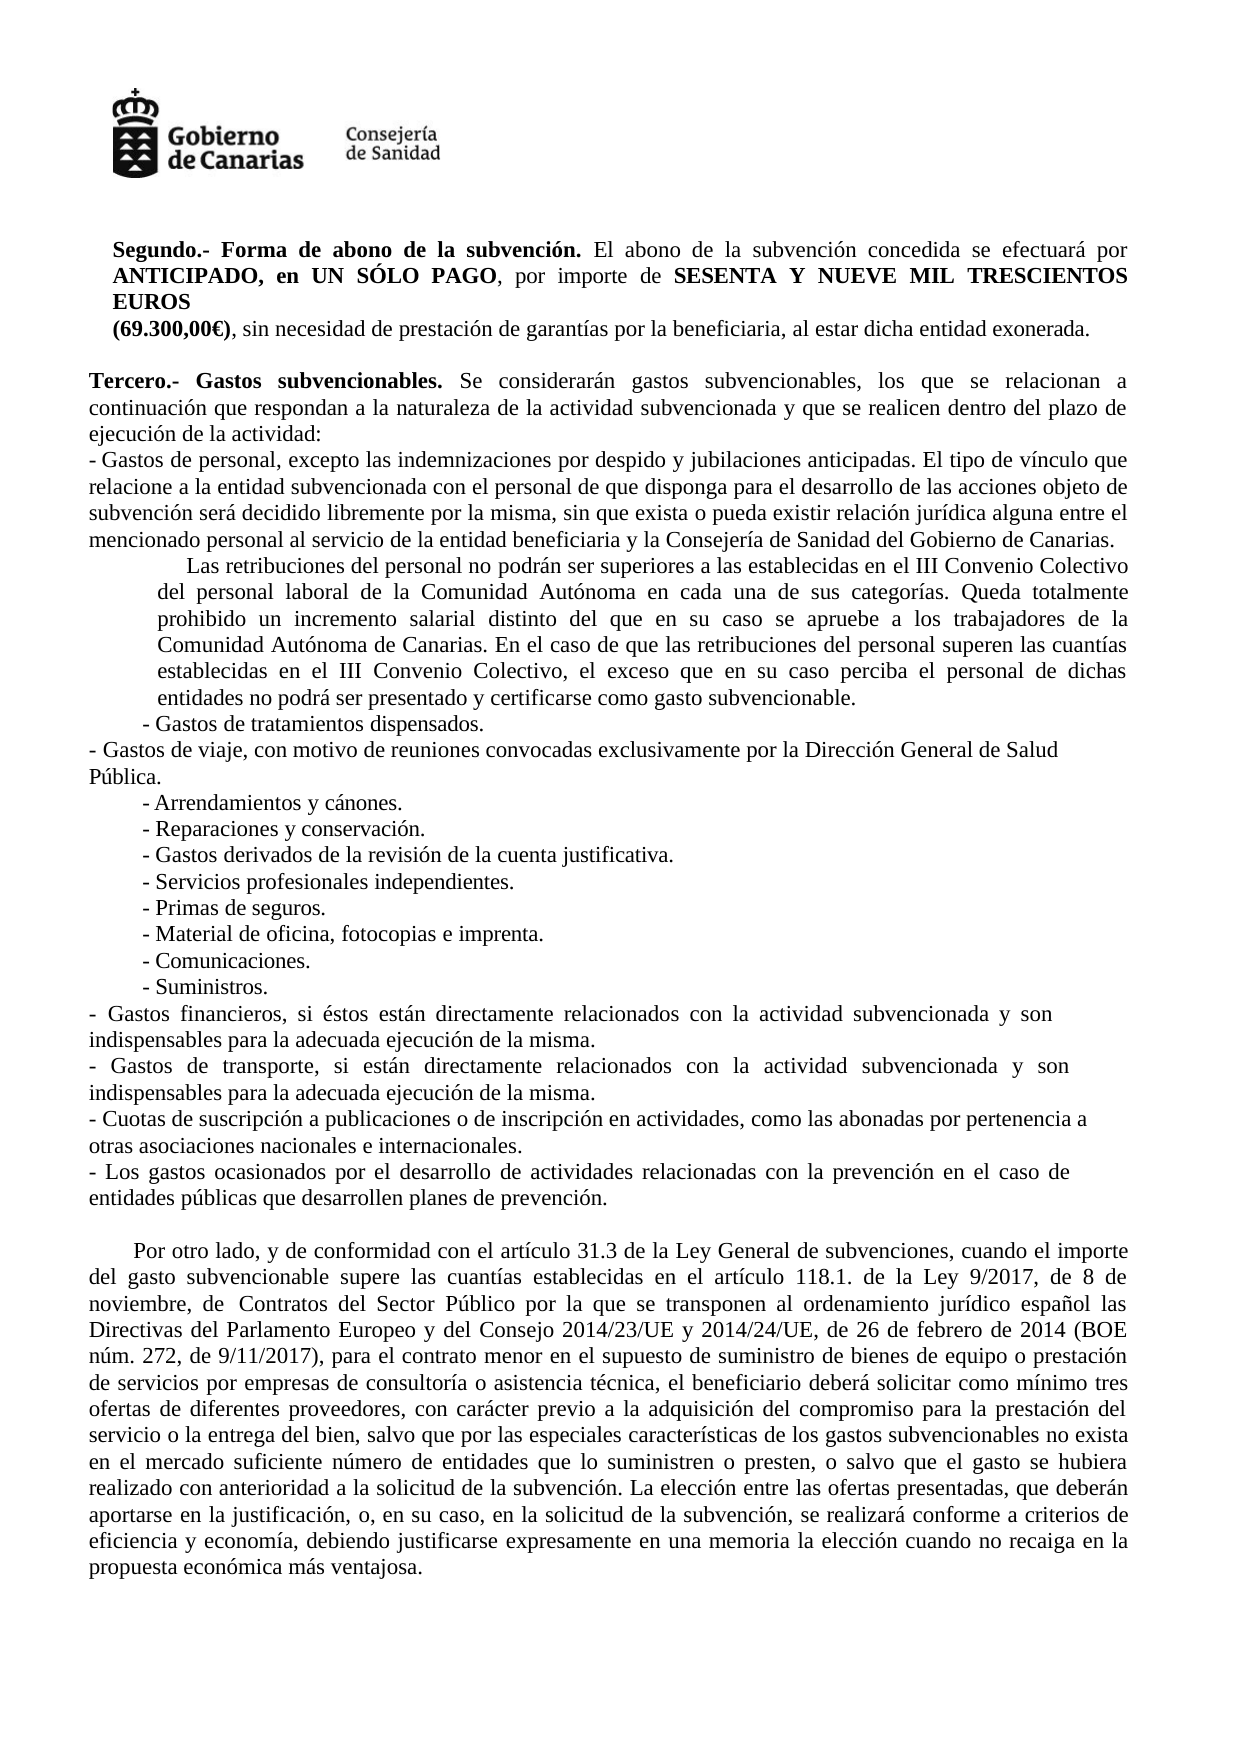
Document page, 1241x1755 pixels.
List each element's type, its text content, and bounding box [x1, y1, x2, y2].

list Suministros. [142, 973, 1137, 999]
list Gastos de tratamientos dispensados. [142, 710, 1137, 736]
text Segundo.- Forma de abono de la subvención. El abono de la subvención concedida se efectuará por ANTICIPADO, en UN SÓLO PAGO, por importe de SESENTA Y NUEVE MIL TRESCIENTOS EUROS [112, 236, 1128, 315]
list Reparaciones y conservación. [142, 816, 1137, 842]
list Comunicaciones. [142, 947, 1137, 973]
list Gastos financieros, si éstos están directamente relacionados con la actividad subvencionada y son indispensables para la adecuada ejecución de la misma. [88, 1000, 1128, 1052]
list Gastos de viaje, con motivo de reuniones convocadas exclusivamente por la Dirección General de Salud Pública. [88, 737, 1128, 789]
text Tercero.- Gastos subvencionables. Se considerarán gastos subvencionables, los que se relacionan a continuación que respondan a la naturaleza de la actividad subvencionada y que se realicen dentro del plazo de ejecución de la actividad: [88, 367, 1128, 447]
list Gastos de personal, excepto las indemnizaciones por despido y jubilaciones anticipadas. El tipo de vínculo que relacione a la entidad subvencionada con el personal de que disponga para el desarrollo de las acciones objeto de subvención será decidido libremente por la misma, sin que exista o pueda existir relación jurídica alguna entre el mencionado personal al servicio de la entidad beneficiaria y la Consejería de Sanidad del Gobierno de Canarias. [88, 447, 1128, 552]
list Material de oficina, fotocopias e imprenta. [142, 921, 1137, 947]
text (69.300,00€), sin necesidad de prestación de garantías por la beneficiaria, al estar dicha entidad exonerada. [112, 315, 1137, 341]
list Los gastos ocasionados por el desarrollo de actividades relacionadas con la prevención en el caso de entidades públicas que desarrollen planes de prevención. [88, 1158, 1128, 1211]
list Cuotas de suscripción a publicaciones o de inscripción en actividades, como las abonadas por pertenencia a otras asociaciones nacionales e internacionales. [88, 1105, 1128, 1158]
text Las retribuciones del personal no podrán ser superiores a las establecidas en el III Convenio Colectivo del personal laboral de la Comunidad Autónoma en cada una de sus categorías. Queda totalmente prohibido un incremento salarial distinto del que en su caso se apruebe a los trabajadores de la Comunidad Autónoma de Canarias. En el caso de que las retribuciones del personal superen las cuantías establecidas en el III Convenio Colectivo, el exceso que en su caso perciba el personal de dichas entidades no podrá ser presentado y certificarse como gasto subvencionable. [157, 552, 1129, 710]
list Servicios profesionales independientes. [142, 868, 1137, 894]
list Gastos de transporte, si están directamente relacionados con la actividad subvencionada y son indispensables para la adecuada ejecución de la misma. [88, 1053, 1128, 1105]
list Arrendamientos y cánones. [142, 789, 1137, 816]
list Primas de seguros. [142, 894, 1137, 921]
list Gastos derivados de la revisión de la cuenta justificativa. [142, 842, 1137, 868]
text Por otro lado, y de conformidad con el artículo 31.3 de la Ley General de subvenciones, cuando el importe del gasto subvencionable supere las cuantías establecidas en el artículo 118.1. de la Ley 9/2017, de 8 de noviembre, de Contratos del Sector Público por la que se transponen al ordenamiento jurídico español las Directivas del Parlamento Europeo y del Consejo 2014/23/UE y 2014/24/UE, de 26 de febrero de 2014 (BOE núm. 272, de 9/11/2017), para el contrato menor en el supuesto de suministro de bienes de equipo o prestación de servicios por empresas de consultoría o asistencia técnica, el beneficiario deberá solicitar como mínimo tres ofertas de diferentes proveedores, con carácter previo a la adquisición del compromiso para la prestación del servicio o la entrega del bien, salvo que por las especiales características de los gastos subvencionables no exista en el mercado suficiente número de entidades que lo suministren o presten, o salvo que el gasto se hubiera realizado con anterioridad a la solicitud de la subvención. La elección entre las ofertas presentadas, que deberán aportarse en la justificación, o, en su caso, en la solicitud de la subvención, se realizará conforme a criterios de eficiencia y economía, debiendo justificarse expresamente en una memoria la elección cuando no recaiga en la propuesta económica más ventajosa. [88, 1237, 1129, 1580]
